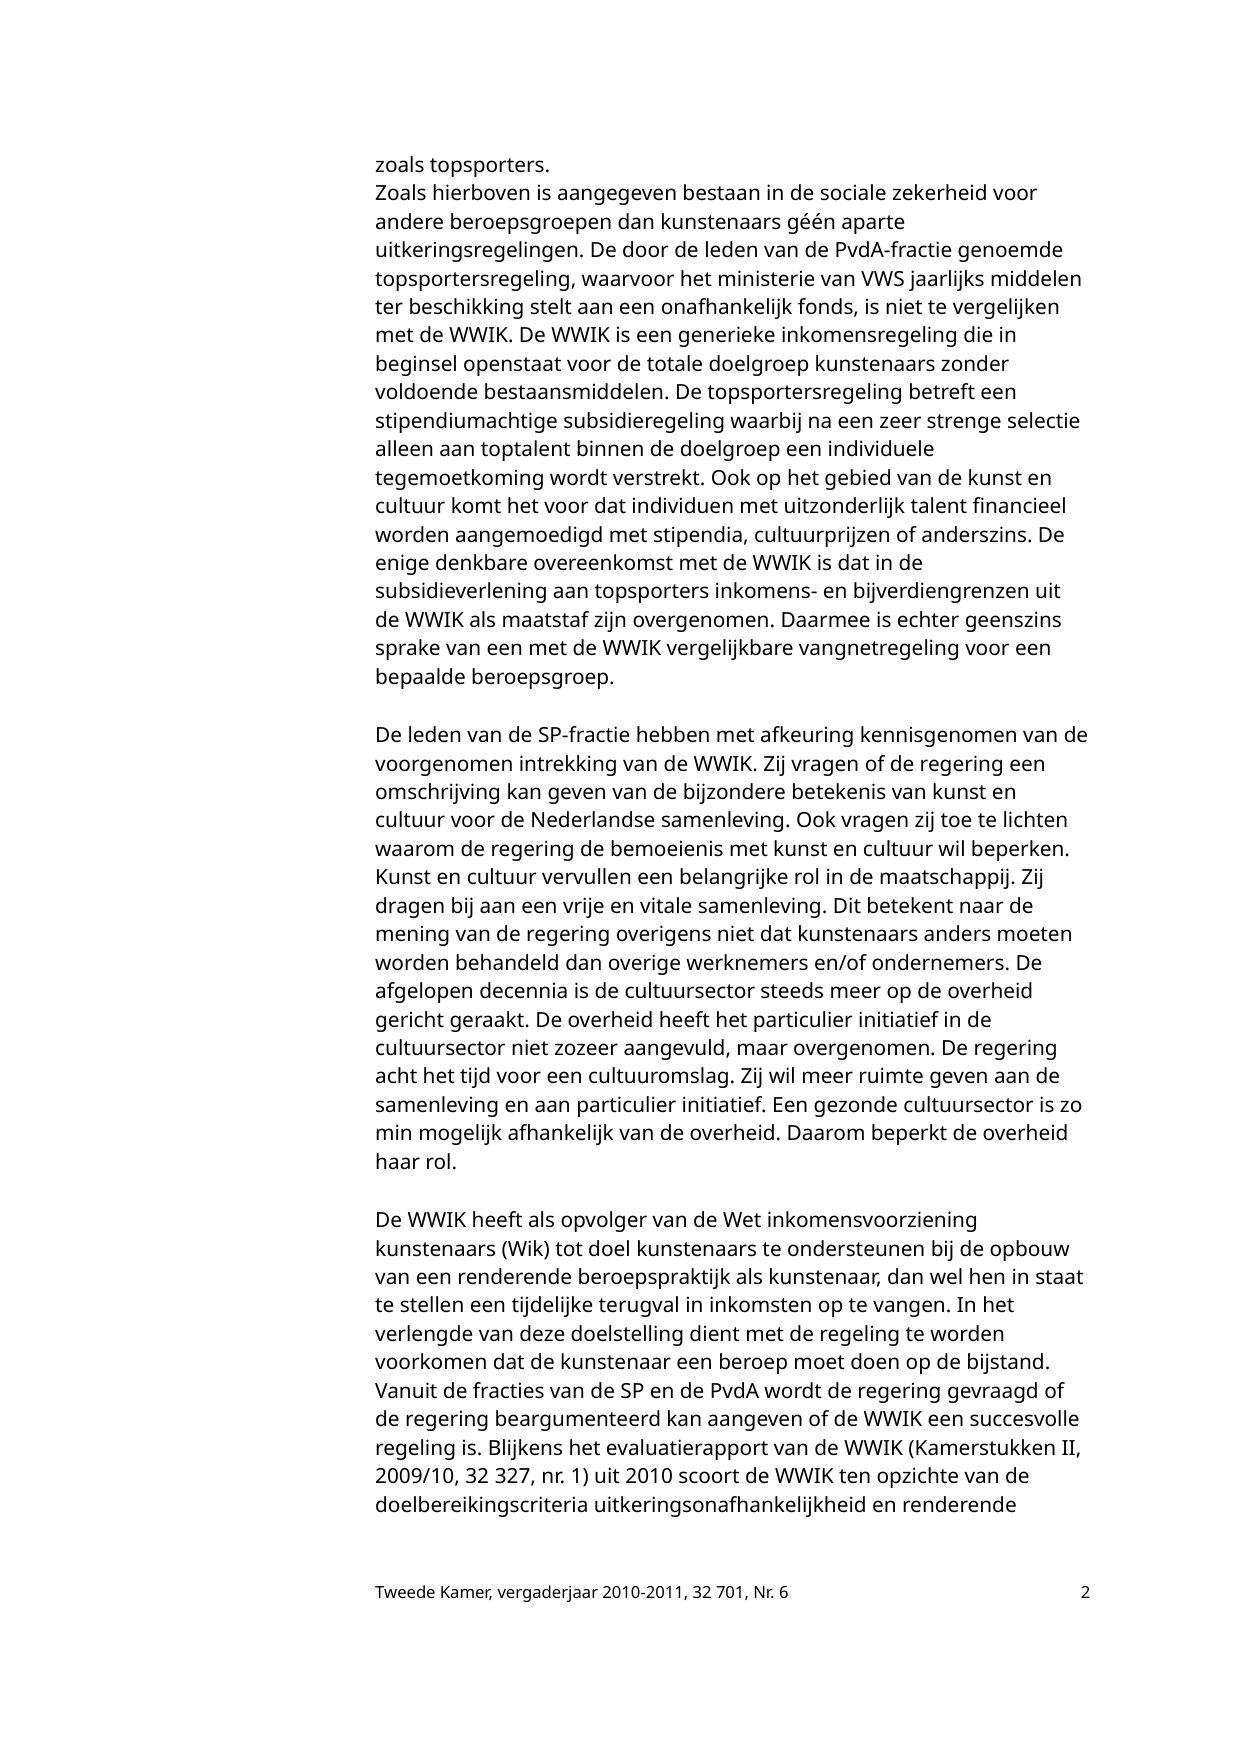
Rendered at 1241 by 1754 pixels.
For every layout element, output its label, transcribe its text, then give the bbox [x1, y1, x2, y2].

text Zoals hierboven is aangegeven bestaan in de sociale zekerheid voor andere beroepsgroepen dan kunstenaars géén aparte uitkeringsregelingen. De door de leden van de PvdA-fractie genoemde topsportersregeling, waarvoor het ministerie van VWS jaarlijks middelen ter beschikking stelt aan een onafhankelijk fonds, is niet te vergelijken met de WWIK. De WWIK is een generieke inkomensregeling die in beginsel openstaat voor de totale doelgroep kunstenaars zonder voldoende bestaansmiddelen. De topsportersregeling betreft een stipendiumachtige subsidieregeling waarbij na een zeer strenge selectie alleen aan toptalent binnen de doelgroep een individuele tegemoetkoming wordt verstrekt. Ook op het gebied van de kunst en cultuur komt het voor dat individuen met uitzonderlijk talent financieel worden aangemoedigd met stipendia, cultuurprijzen of anderszins. De enige denkbare overeenkomst met de WWIK is dat in de subsidieverlening aan topsporters inkomens- en bijverdiengrenzen uit de WWIK als maatstaf zijn overgenomen. Daarmee is echter geenszins sprake van een met de WWIK vergelijkbare vangnetregeling voor een bepaalde beroepsgroep. [375, 178, 1090, 690]
text zoals topsporters. [375, 150, 1090, 178]
text De leden van de SP-fractie hebben met afkeuring kennisgenomen van de voorgenomen intrekking van de WWIK. Zij vragen of de regering een omschrijving kan geven van de bijzondere betekenis van kunst en cultuur voor de Nederlandse samenleving. Ook vragen zij toe te lichten waarom de regering de bemoeienis met kunst en cultuur wil beperken. [375, 720, 1090, 862]
text De WWIK heeft als opvolger van de Wet inkomensvoorziening kunstenaars (Wik) tot doel kunstenaars te ondersteunen bij de opbouw van een renderende beroepspraktijk als kunstenaar, dan wel hen in staat te stellen een tijdelijke terugval in inkomsten op te vangen. In het verlengde van deze doelstelling dient met de regeling te worden voorkomen dat de kunstenaar een beroep moet doen op de bijstand. Vanuit de fracties van de SP en de PvdA wordt de regering gevraagd of de regering beargumenteerd kan aangeven of de WWIK een succesvolle regeling is. Blijkens het evaluatierapport van de WWIK (Kamerstukken II, 2009/10, 32 327, nr. 1) uit 2010 scoort de WWIK ten opzichte van de doelbereikingscriteria uitkeringsonafhankelijkheid en renderende [375, 1205, 1090, 1518]
text Kunst en cultuur vervullen een belangrijke rol in de maatschappij. Zij dragen bij aan een vrije en vitale samenleving. Dit betekent naar de mening van de regering overigens niet dat kunstenaars anders moeten worden behandeld dan overige werknemers en/of ondernemers. De afgelopen decennia is de cultuursector steeds meer op de overheid gericht geraakt. De overheid heeft het particulier initiatief in de cultuursector niet zozeer aangevuld, maar overgenomen. De regering acht het tijd voor een cultuuromslag. Zij wil meer ruimte geven aan de samenleving en aan particulier initiatief. Een gezonde cultuursector is zo min mogelijk afhankelijk van de overheid. Daarom beperkt de overheid haar rol. [375, 862, 1090, 1175]
